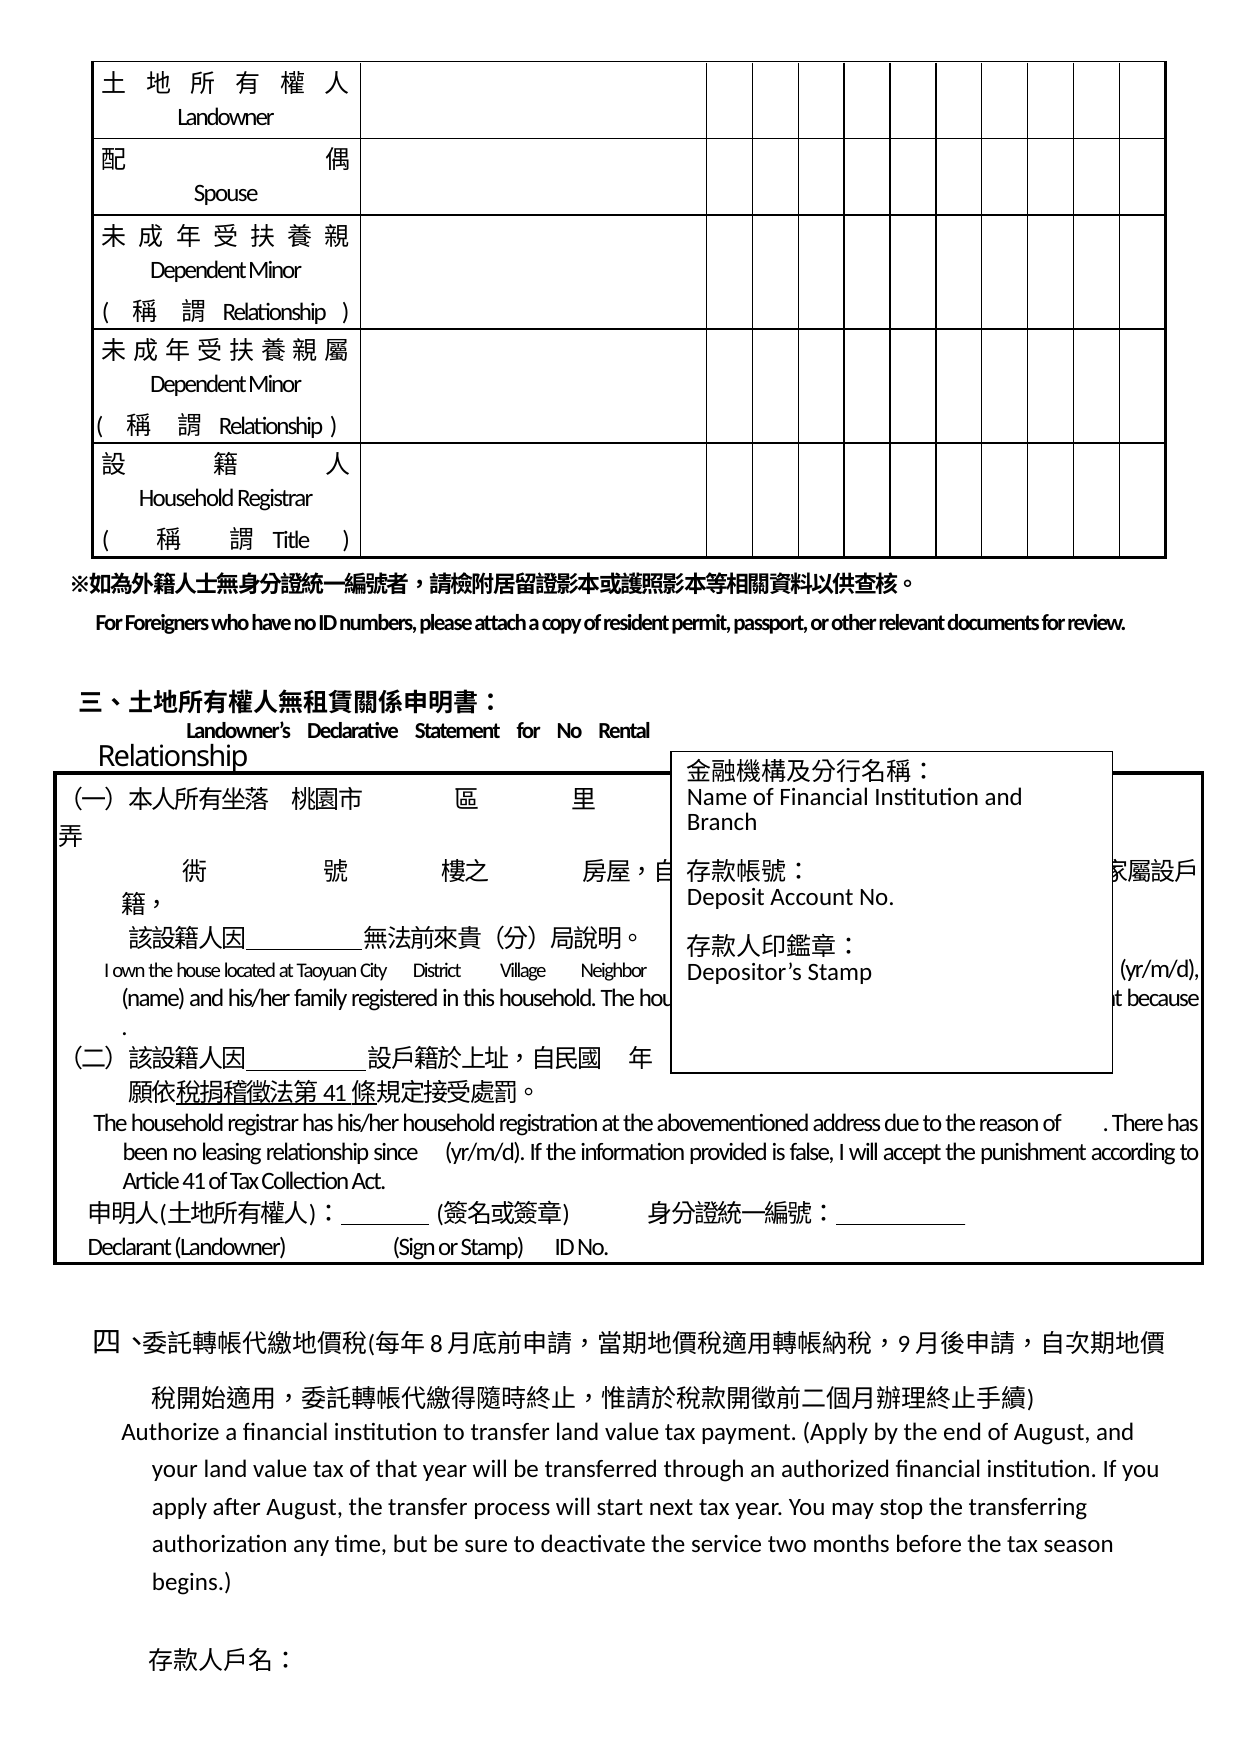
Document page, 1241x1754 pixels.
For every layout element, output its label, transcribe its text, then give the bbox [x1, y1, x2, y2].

table_cell [937, 444, 981, 556]
table_cell [753, 62, 798, 137]
table_cell [845, 62, 890, 137]
text 存款人印鑑章： [687, 935, 1097, 960]
text 存款帳號： [687, 860, 1097, 885]
table_cell [707, 62, 752, 137]
table_cell [982, 330, 1027, 442]
table_cell 設籍人 Household Registrar ( 稱 謂Title ) [94, 444, 360, 556]
table_cell [891, 216, 935, 328]
table_cell 配偶 Spouse [94, 139, 360, 214]
table_cell [937, 216, 981, 328]
table_cell [891, 139, 935, 214]
table_cell [1028, 216, 1073, 328]
table_cell [361, 216, 706, 328]
table_cell [937, 62, 981, 137]
table_cell [799, 62, 844, 137]
table_cell [753, 139, 798, 214]
text 三、土地所有權人無租賃關係申明書： [78, 690, 1199, 717]
text ※如為外籍人士無身分證統一編號者，請檢附居留證影本或護照影本等相關資料以供查核。 [70, 571, 1199, 598]
table_cell [1120, 330, 1164, 442]
table_cell [707, 444, 752, 556]
table_cell [982, 444, 1027, 556]
table_cell [1074, 62, 1119, 137]
table_cell [845, 216, 889, 328]
table_cell [707, 330, 752, 442]
table_cell [799, 216, 843, 328]
table_cell [361, 62, 706, 137]
table_cell [1074, 139, 1119, 214]
table_cell [799, 444, 843, 556]
text 金融機構及分行名稱： [687, 760, 1097, 785]
table_cell [753, 216, 798, 328]
table_cell [753, 444, 798, 556]
text 四、委託轉帳代繳地價稅(每年8月底前申請，當期地價稅適用轉帳納稅，9月後申請，自次期地價稅開始適用，委託轉帳代繳得隨時終止，惟請於稅款開徵前二個月辦理終止手續) [93, 1303, 1165, 1415]
table_cell [707, 139, 752, 214]
table_cell [1120, 444, 1164, 556]
table_cell [1120, 139, 1164, 214]
table_cell 土地所有權人 Landowner [94, 62, 360, 137]
table_cell [1028, 444, 1073, 556]
text For Foreigners who have no ID numbers, please attach a copy of resident permit, passport, or other relevant documents for review. [95, 609, 1199, 636]
table_cell [799, 330, 843, 442]
table_cell [982, 62, 1027, 137]
table_cell [937, 330, 981, 442]
table_cell [891, 62, 936, 137]
table_cell [1074, 330, 1119, 442]
table_cell [845, 444, 889, 556]
table_cell [799, 139, 843, 214]
table_cell [707, 216, 752, 328]
text Deposit Account No. [687, 885, 1097, 910]
table_cell [361, 444, 706, 556]
table_cell [1028, 330, 1073, 442]
text Depositor’s Stamp [687, 960, 1097, 985]
table_cell [982, 139, 1027, 214]
table_header （一）本人所有坐落 桃園市 區 里 鄰 路街 段 巷 弄 衖 號 樓之 房屋，自民國 年 月 日起有 及其家屬設戶籍， 該設籍人因 無法前來貴（分）局說明。 I own the house located at Taoyuan City District Village Neighbor Rd.(St.) Section Lane Alley. Since (yr/m/d), (name) and his/her family registered in this household. The household registrar cannot show up at the Department because . （二）該設籍人因 設戶籍於上址，自民國 年 月 日起確無租賃關係， 如有不實， 願依稅捐稽徵法第41條規定接受處罰。 The household registrar has his/her household registration at the abovementioned address due to the reason of . There has been no leasing relationship since (yr/m/d). If the information provided is false, I will accept the punishment according to Article 41 of Tax Collection Act. 申明人(土地所有權人)： (簽名或簽章) 身分證統一編號： Declarant (Landowner) (Sign or Stamp) ID No. [57, 775, 1201, 1262]
table_cell 未成年受扶養親 Dependent Minor ( 稱 謂 Relationship ) [94, 216, 360, 328]
table_cell [753, 330, 798, 442]
text 存款人戶名： [143, 1640, 1165, 1678]
table_cell [891, 330, 935, 442]
table_cell [845, 139, 889, 214]
table_cell [1120, 62, 1164, 137]
table_cell [361, 139, 706, 214]
table_cell 未成年受扶養親屬 Dependent Minor ( 稱 謂 Relationship ) [94, 330, 360, 442]
table_cell [845, 330, 889, 442]
table_cell [1120, 216, 1164, 328]
text Name of Financial Institution and Branch [687, 785, 1097, 835]
text Landowner’s Declarative Statement for No Rental Relationship [78, 717, 1199, 771]
table_cell [891, 444, 935, 556]
text Authorize a financial institution to transfer land value tax payment. (Apply by the end of August, and your land value tax of that year will be transferred through an authorized financial institution. If you apply after August, the transfer process will start next tax year. You may stop the transferring authorization any time, but be sure to deactivate the service two months before the tax season begins.) [93, 1415, 1165, 1603]
table_cell [1028, 139, 1073, 214]
table_cell [937, 139, 981, 214]
table_cell [1028, 62, 1073, 137]
table_cell [1074, 444, 1119, 556]
table_cell [1074, 216, 1119, 328]
table_cell [361, 330, 706, 442]
table_cell [982, 216, 1027, 328]
